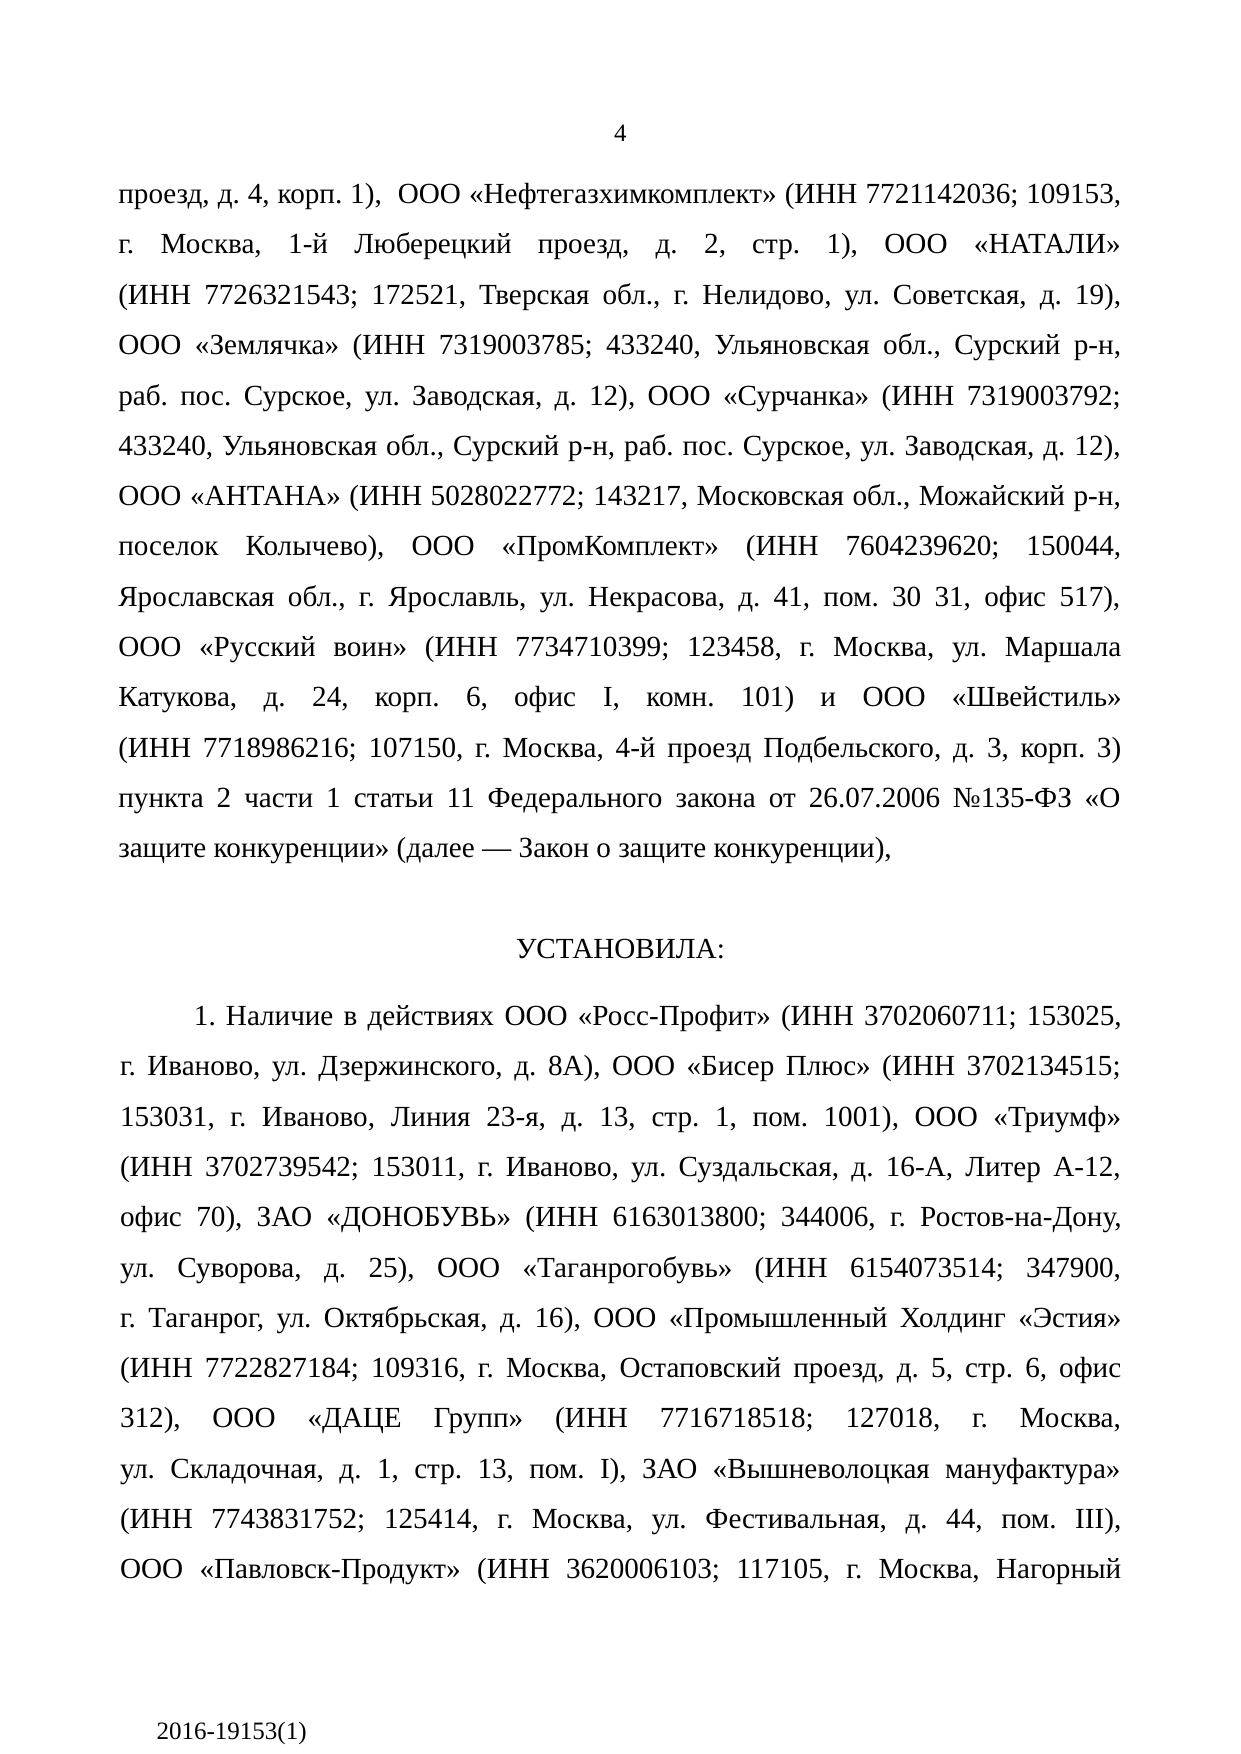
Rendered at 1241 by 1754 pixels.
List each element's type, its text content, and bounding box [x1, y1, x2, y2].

text УСТАНОВИЛА: [118, 931, 1122, 964]
text 1. Наличие в действиях ООО «Росс-Профит» (ИНН 3702060711; 153025, г. Иваново, ул. Дзержинского, д. 8А), ООО «Бисер Плюс» (ИНН 3702134515; 153031, г. Иваново, Линия 23-я, д. 13, стр. 1, пом. 1001), ООО «Триумф» (ИНН 3702739542; 153011, г. Иваново, ул. Суздальская, д. 16-А, Литер А-12, офис 70), ЗАО «ДОНОБУВЬ» (ИНН 6163013800; 344006, г. Ростов-на-Дону, ул. Суворова, д. 25), ООО «Таганрогобувь» (ИНН 6154073514; 347900, г. Таганрог, ул. Октябрьская, д. 16), ООО «Промышленный Холдинг «Эстия» (ИНН 7722827184; 109316, г. Москва, Остаповский проезд, д. 5, стр. 6, офис 312), ООО «ДАЦЕ Групп» (ИНН 7716718518; 127018, г. Москва, ул. Складочная, д. 1, стр. 13, пом. I), ЗАО «Вышневолоцкая мануфактура» (ИНН 7743831752; 125414, г. Москва, ул. Фестивальная, д. 44, пом. III), ООО «Павловск-Продукт» (ИНН 3620006103; 117105, г. Москва, Нагорный [120, 998, 1122, 1585]
text проезд, д. 4, корп. 1), ООО «Нефтегазхимкомплект» (ИНН 7721142036; 109153, г. Москва, 1-й Люберецкий проезд, д. 2, стр. 1), ООО «НАТАЛИ» (ИНН 7726321543; 172521, Тверская обл., г. Нелидово, ул. Советская, д. 19), ООО «Землячка» (ИНН 7319003785; 433240, Ульяновская обл., Сурский р-н, раб. пос. Сурское, ул. Заводская, д. 12), ООО «Сурчанка» (ИНН 7319003792; 433240, Ульяновская обл., Сурский р-н, раб. пос. Сурское, ул. Заводская, д. 12), ООО «АНТАНА» (ИНН 5028022772; 143217, Московская обл., Можайский р-н, поселок Колычево), ООО «ПромКомплект» (ИНН 7604239620; 150044, Ярославская обл., г. Ярославль, ул. Некрасова, д. 41, пом. 30 31, офис 517), ООО «Русский воин» (ИНН 7734710399; 123458, г. Москва, ул. Маршала Катукова, д. 24, корп. 6, офис I, комн. 101) и ООО «Швейстиль» (ИНН 7718986216; 107150, г. Москва, 4-й проезд Подбельского, д. 3, корп. 3) пункта 2 части 1 статьи 11 Федерального закона от 26.07.2006 №135-ФЗ «О защите конкуренции» (далее — Закон о защите конкуренции), [118, 176, 1122, 864]
